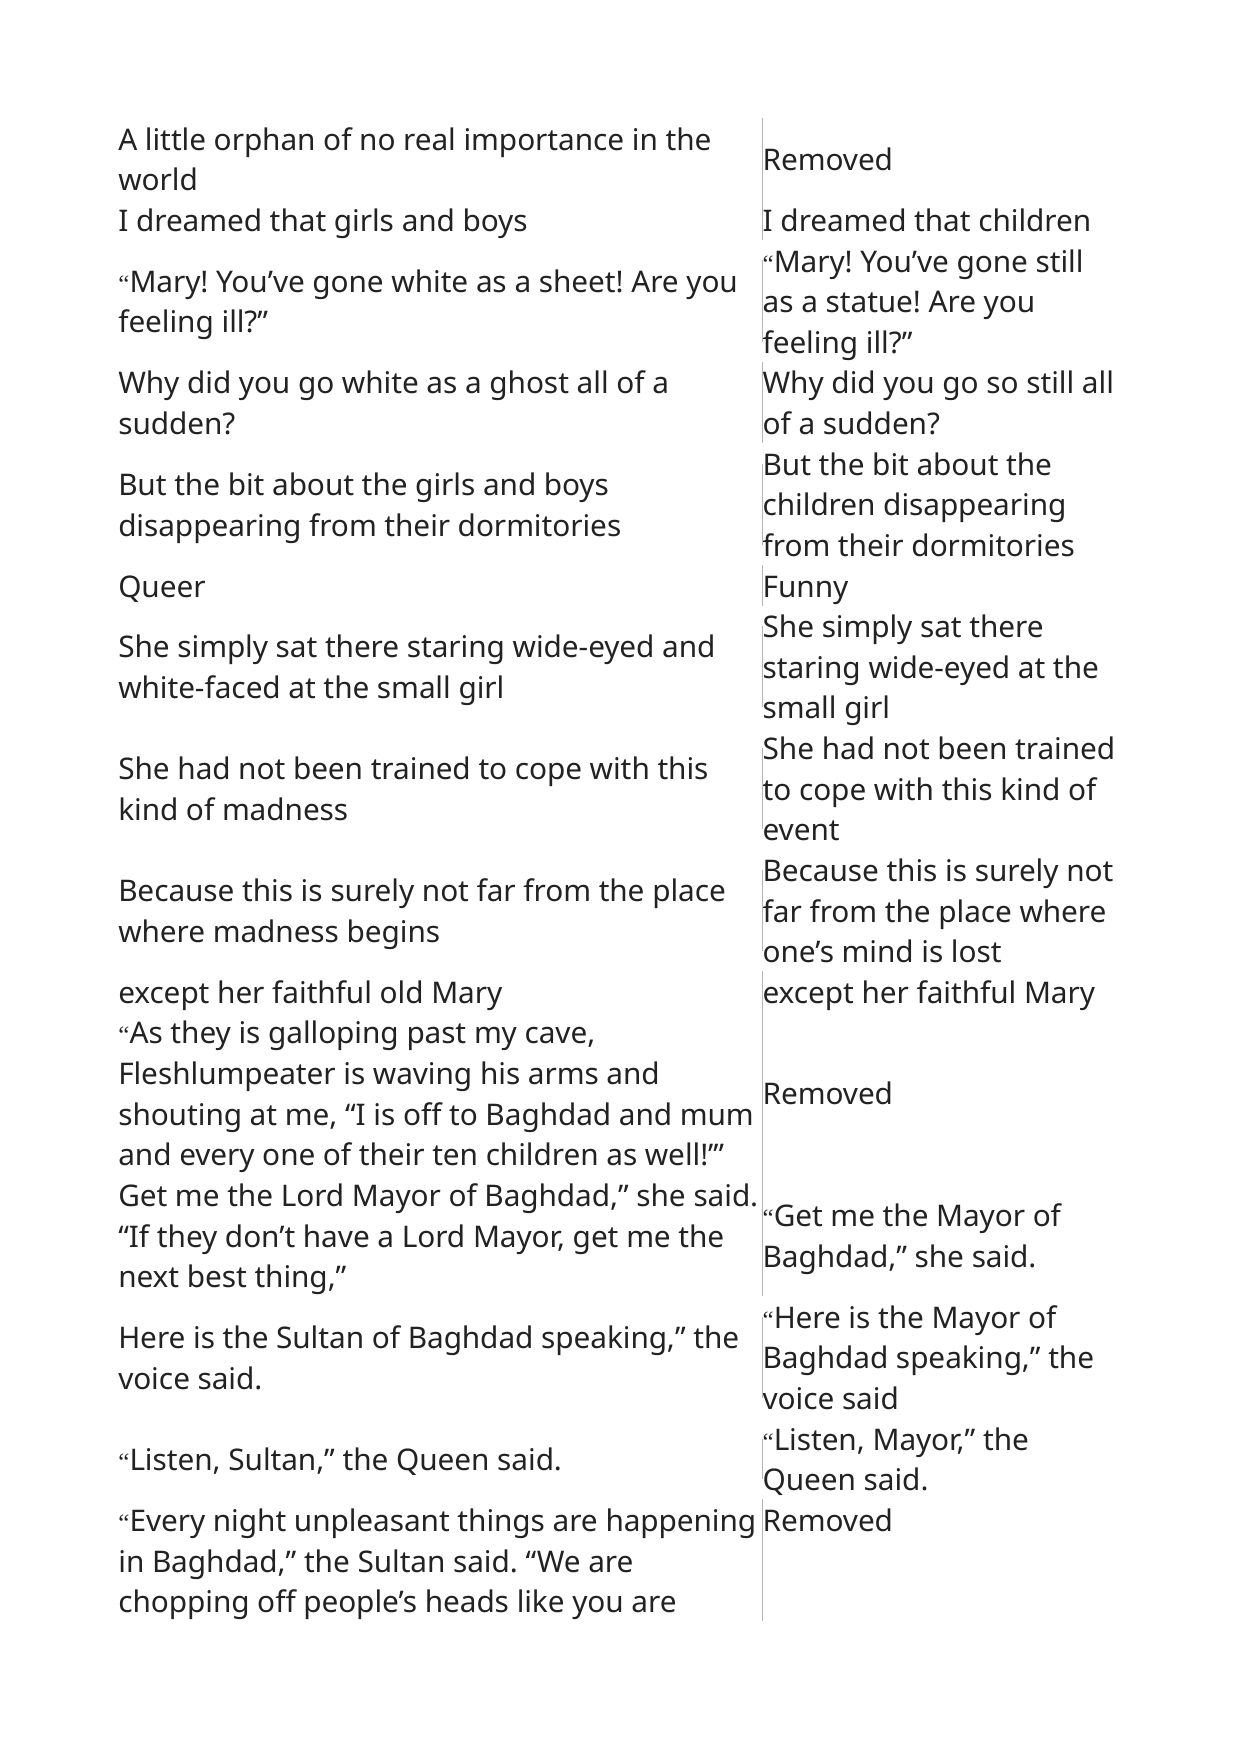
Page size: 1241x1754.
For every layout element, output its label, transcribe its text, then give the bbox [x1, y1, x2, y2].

table_cell Removed [763, 1499, 1122, 1621]
table_cell She had not been trained to cope with this kind of event [763, 728, 1122, 849]
table_cell A little orphan of no real importance in the world [118, 118, 762, 199]
table_cell Get me the Lord Mayor of Baghdad,” she said. “If they don’t have a Lord Mayor, get me the next best thing,” [118, 1174, 762, 1296]
table_cell “Listen, Sultan,” the Queen said. [118, 1418, 762, 1499]
table_cell Here is the Sultan of Baghdad speaking,” the voice said. [118, 1296, 762, 1418]
table_cell except her faithful old Mary [118, 971, 762, 1012]
table_cell Because this is surely not far from the place where one’s mind is lost [763, 849, 1122, 971]
table_cell She simply sat there staring wide-eyed at the small girl [763, 606, 1122, 727]
table_cell Why did you go so still all of a sudden? [763, 362, 1122, 443]
table_cell I dreamed that children [763, 199, 1122, 240]
table_cell Funny [763, 565, 1122, 606]
table_cell But the bit about the girls and boys disappearing from their dormitories [118, 443, 762, 565]
table_cell “Listen, Mayor,” the Queen said. [763, 1418, 1122, 1499]
table_cell Why did you go white as a ghost all of a sudden? [118, 362, 762, 443]
table_cell “As they is galloping past my cave, Fleshlumpeater is waving his arms and shouting at me, “I is off to Baghdad and mum and every one of their ten children as well!’” [118, 1012, 762, 1174]
table_cell Queer [118, 565, 762, 606]
table_cell “Get me the Mayor of Baghdad,” she said. [763, 1174, 1122, 1296]
table_cell “Every night unpleasant things are happening in Baghdad,” the Sultan said. “We are chopping off people’s heads like you are [118, 1499, 762, 1621]
table_cell Removed [763, 1012, 1122, 1174]
table_cell “Mary! You’ve gone still as a statue! Are you feeling ill?” [763, 240, 1122, 362]
table_cell She simply sat there staring wide-eyed and white-faced at the small girl [118, 606, 762, 727]
table_cell But the bit about the children disappearing from their dormitories [763, 443, 1122, 565]
table_cell Removed [763, 118, 1122, 199]
table_cell She had not been trained to cope with this kind of madness [118, 728, 762, 849]
table_cell Because this is surely not far from the place where madness begins [118, 849, 762, 971]
table_cell I dreamed that girls and boys [118, 199, 762, 240]
table_cell except her faithful Mary [763, 971, 1122, 1012]
table_cell “Here is the Mayor of Baghdad speaking,” the voice said [763, 1296, 1122, 1418]
table_cell “Mary! You’ve gone white as a sheet! Are you feeling ill?” [118, 240, 762, 362]
